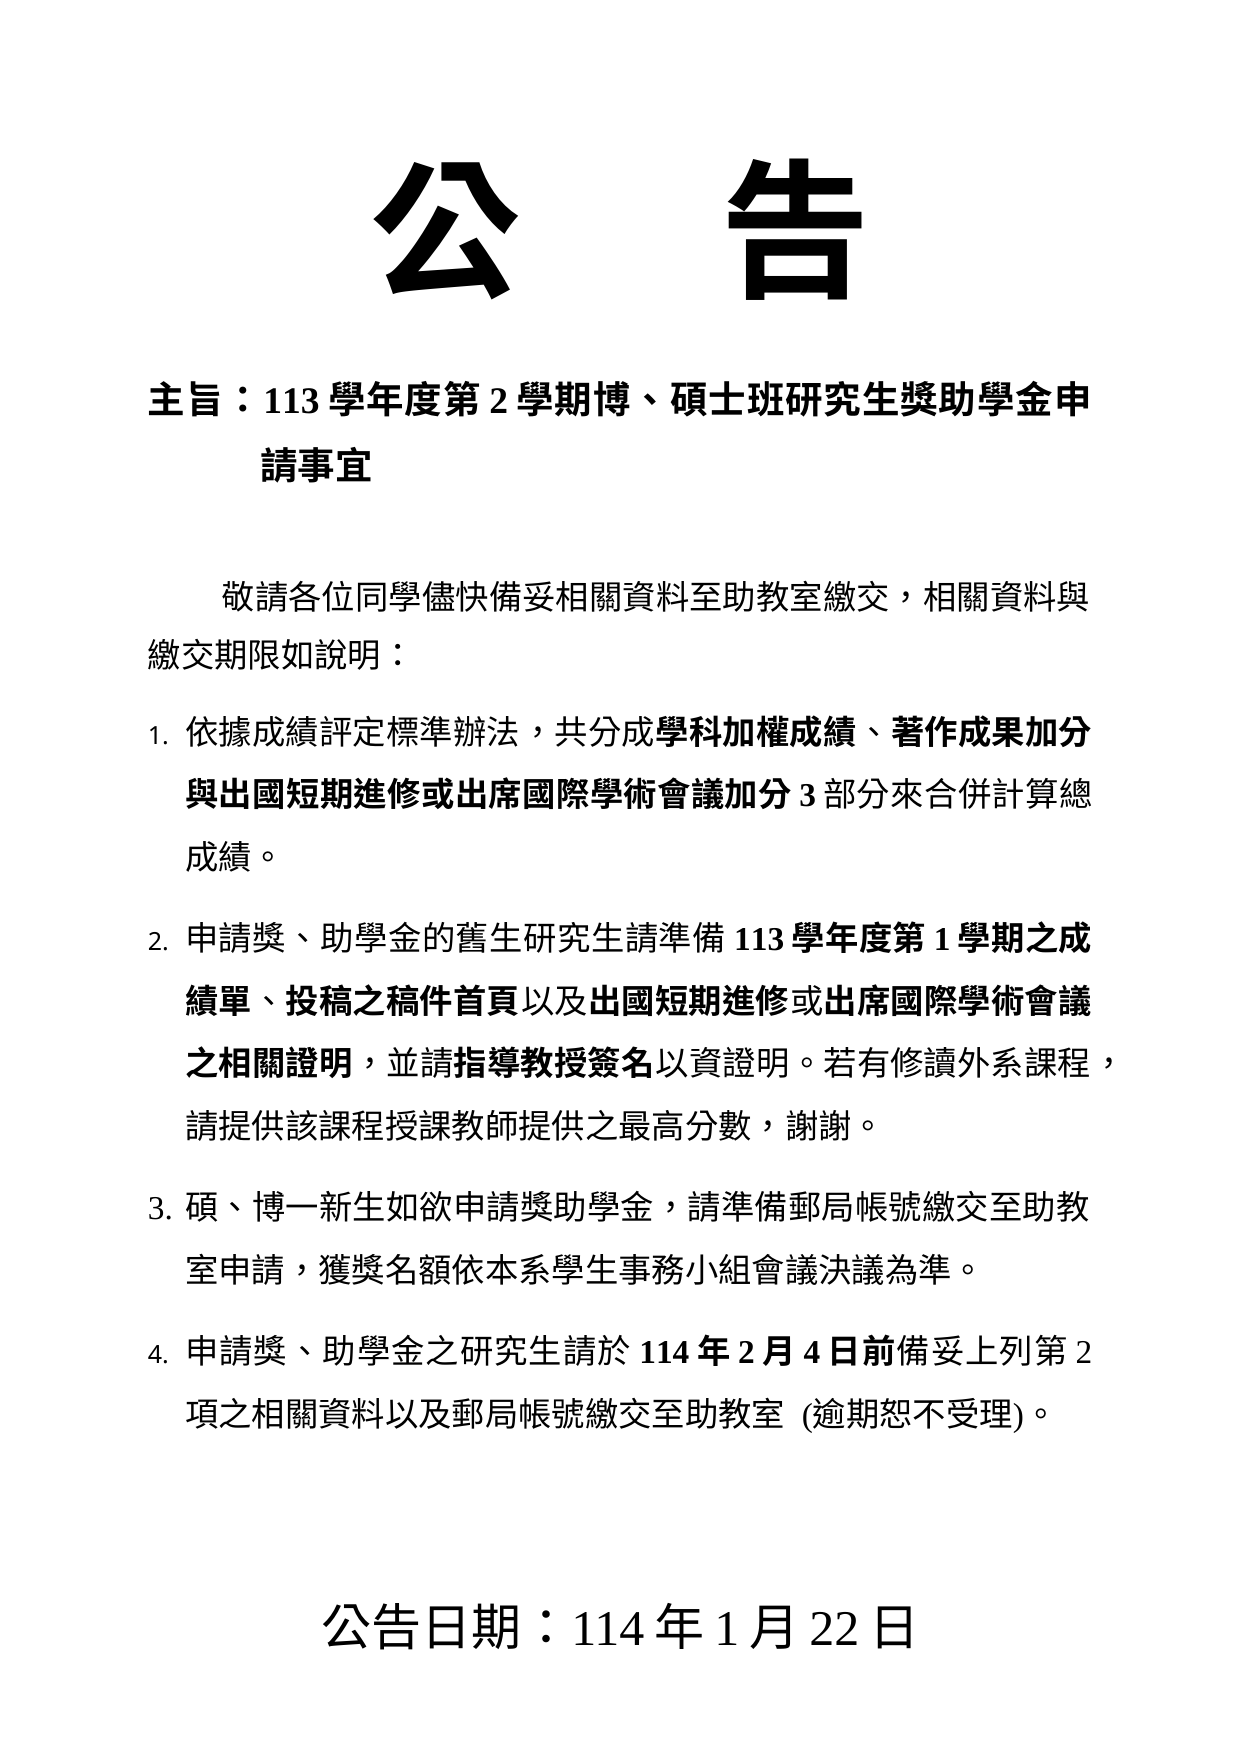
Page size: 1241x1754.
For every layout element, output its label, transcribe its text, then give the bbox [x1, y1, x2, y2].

text 公 告 [148, 113, 1092, 330]
list 碩、博一新生如欲申請獎助學金，請準備郵局帳號繳交至助教室申請，獲獎名額依本系學生事務小組會議決議為準。 [148, 1181, 1092, 1292]
list 申請獎、助學金之研究生請於114年2月4日前備妥上列第2項之相關資料以及郵局帳號繳交至助教室 (逾期恕不受理)。 [148, 1325, 1092, 1436]
text 主旨：113學年度第2學期博、碩士班研究生獎助學金申請事宜 [148, 370, 1092, 490]
list 依據成績評定標準辦法，共分成學科加權成績、著作成果加分與出國短期進修或出席國際學術會議加分3部分來合併計算總成績。 [148, 705, 1092, 879]
list 申請獎、助學金的舊生研究生請準備113學年度第1學期之成績單、投稿之稿件首頁以及出國短期進修或出席國際學術會議之相關證明，並請指導教授簽名以資證明。若有修讀外系課程，請提供該課程授課教師提供之最高分數，謝謝。 [148, 912, 1092, 1148]
text 敬請各位同學儘快備妥相關資料至助教室繳交，相關資料與繳交期限如說明： [148, 571, 1092, 677]
